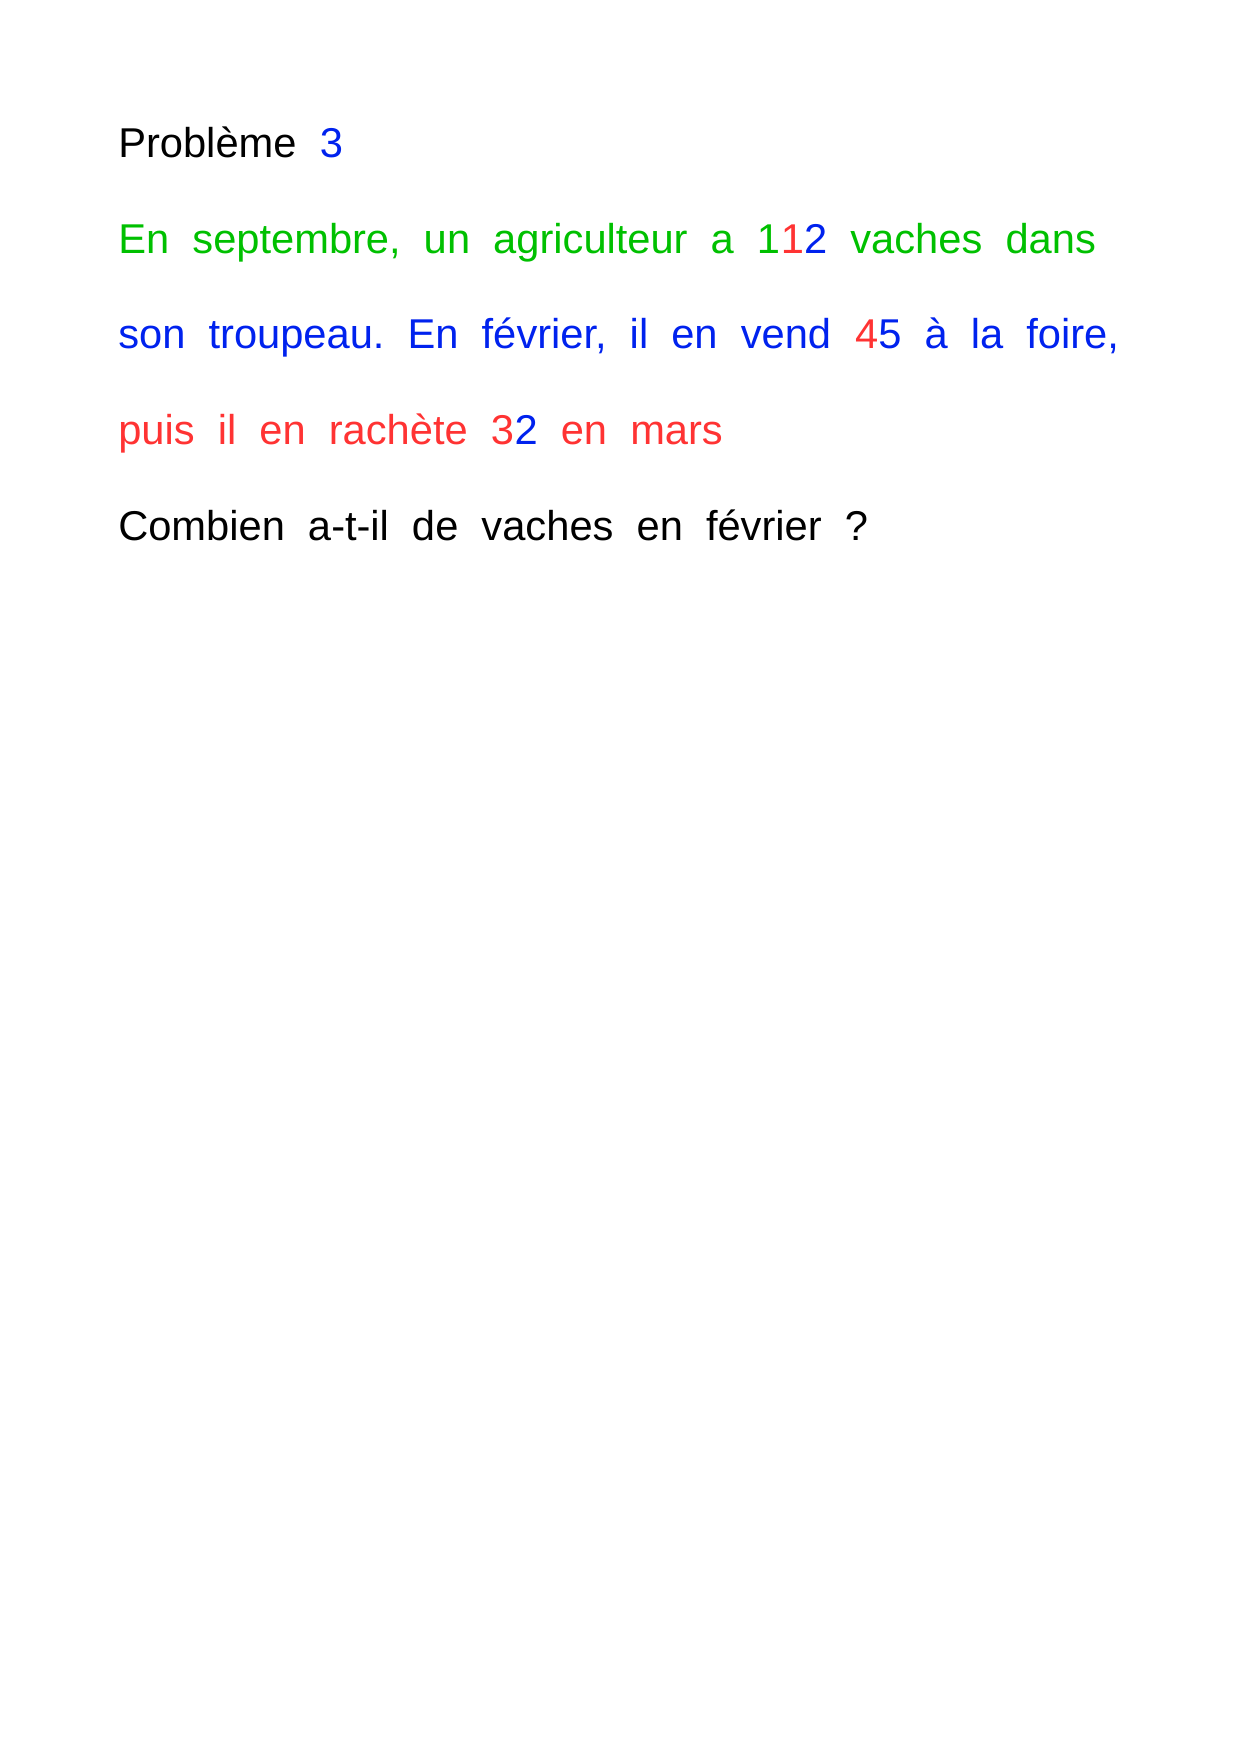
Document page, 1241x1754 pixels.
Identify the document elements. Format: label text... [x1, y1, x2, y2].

text Problème 3 [118, 118, 1122, 166]
text En septembre, un agriculteur a 112 vaches dans son troupeau. En février, il en vend 45 à la foire, puis il en rachète 32 en mars Combien a-t-il de vaches en février ? [118, 214, 1122, 549]
